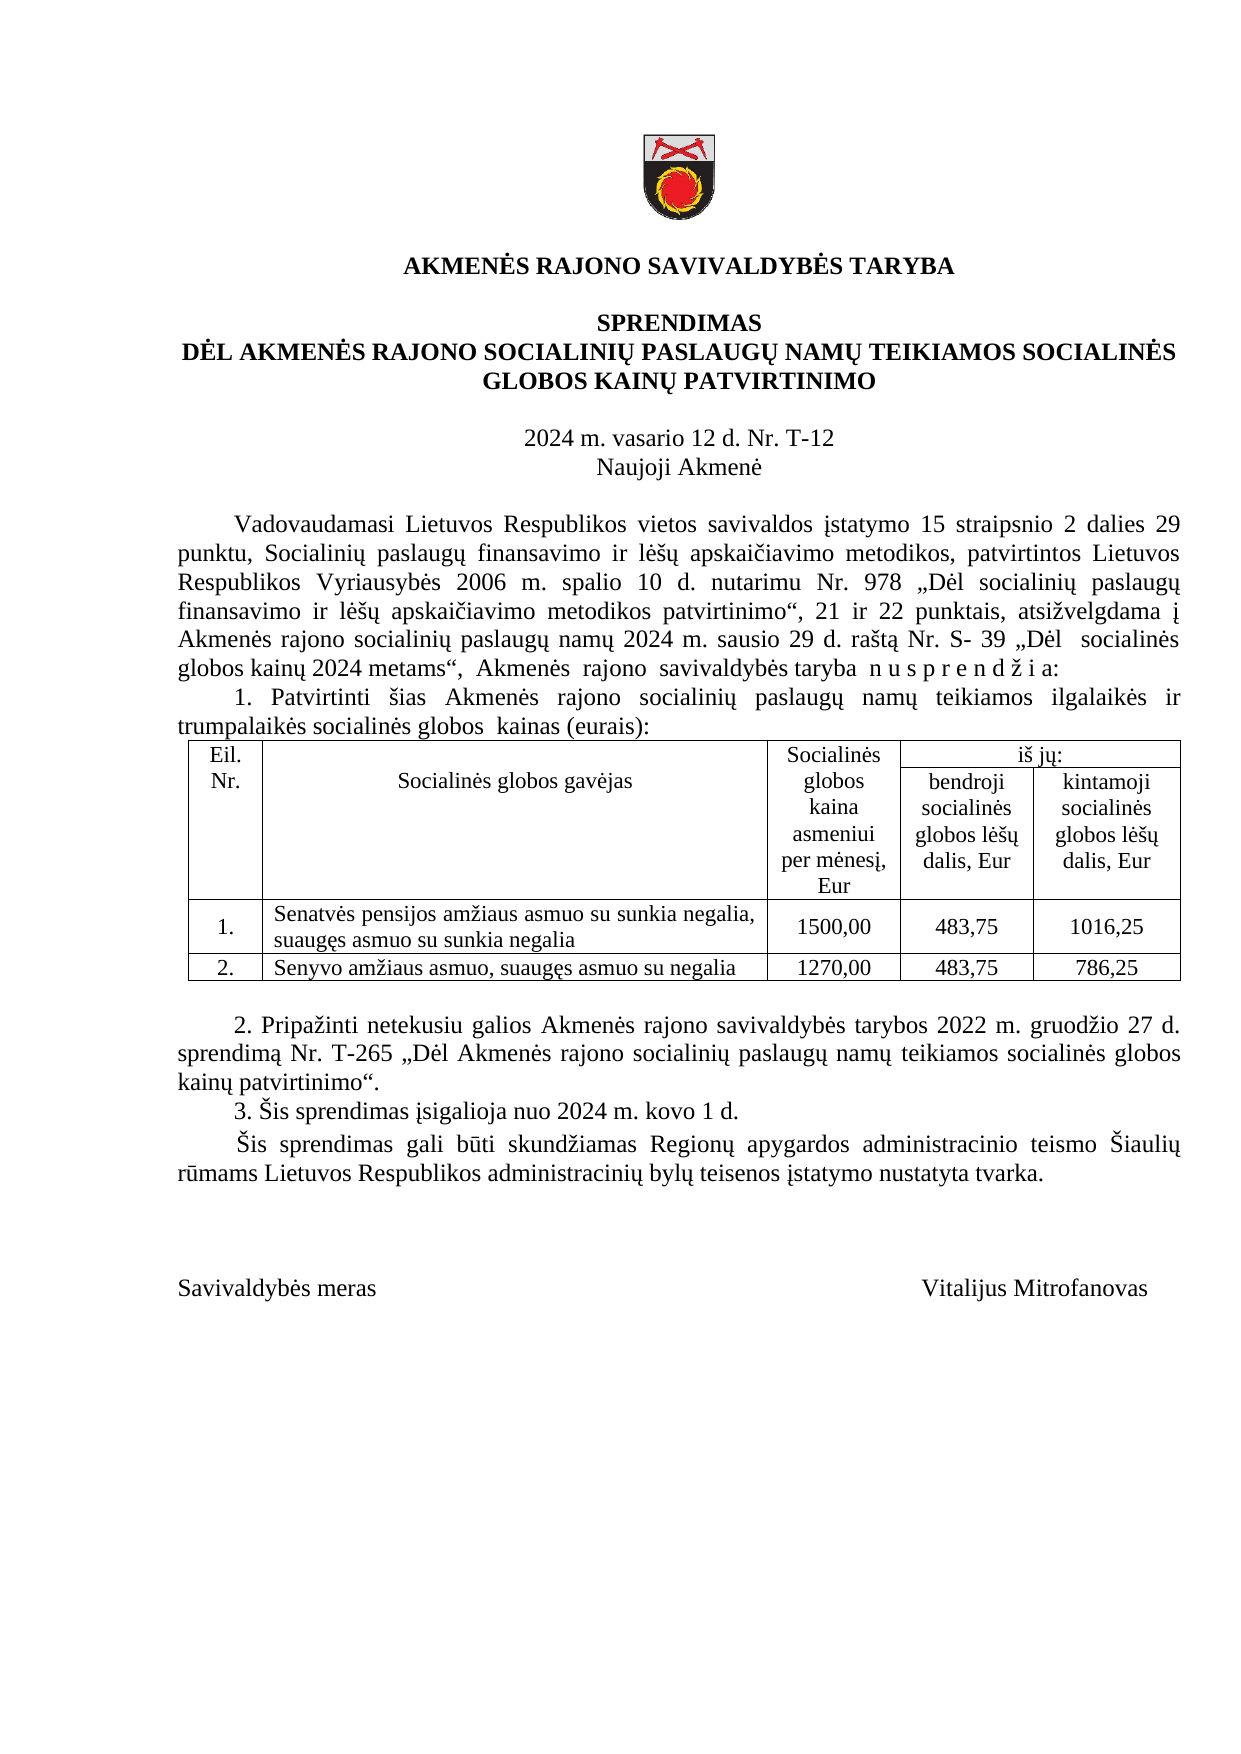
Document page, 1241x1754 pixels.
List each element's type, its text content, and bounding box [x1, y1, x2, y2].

table_cell 1. [189, 900, 262, 952]
table_header Eil. Nr. [189, 741, 262, 899]
table_cell 786,25 [1034, 954, 1180, 980]
text Savivaldybės meras Vitalijus Mitrofanovas [177, 1273, 1181, 1301]
table_cell 2. [189, 954, 262, 980]
table_cell 1500,00 [768, 900, 900, 952]
table_header Socialinės globos kaina asmeniui per mėnesį, Eur [768, 741, 900, 899]
text 3. Šis sprendimas įsigalioja nuo 2024 m. kovo 1 d. [177, 1096, 1181, 1125]
table_cell 1270,00 [768, 954, 900, 980]
text 2024 m. vasario 12 d. Nr. T-12 [177, 423, 1181, 452]
table_cell Senyvo amžiaus asmuo, suaugęs asmuo su negalia [263, 954, 767, 980]
table_cell bendroji socialinės globos lėšų dalis, Eur [901, 768, 1033, 899]
text Šis sprendimas gali būti skundžiamas Regionų apygardos administracinio teismo Šiaulių rūmams Lietuvos Respublikos administracinių bylų teisenos įstatymo nustatyta tvarka. [177, 1129, 1181, 1186]
text 2. Pripažinti netekusiu galios Akmenės rajono savivaldybės tarybos 2022 m. gruodžio 27 d. sprendimą Nr. T-265 „Dėl Akmenės rajono socialinių paslaugų namų teikiamos socialinės globos kainų patvirtinimo“. [177, 1010, 1181, 1096]
text 1. Patvirtinti šias Akmenės rajono socialinių paslaugų namų teikiamos ilgalaikės ir trumpalaikės socialinės globos kainas (eurais): [177, 682, 1181, 739]
text SPRENDIMAS [177, 308, 1181, 337]
table_cell 483,75 [901, 954, 1033, 980]
text Vadovaudamasi Lietuvos Respublikos vietos savivaldos įstatymo 15 straipsnio 2 dalies 29 punktu, Socialinių paslaugų finansavimo ir lėšų apskaičiavimo metodikos, patvirtintos Lietuvos Respublikos Vyriausybės 2006 m. spalio 10 d. nutarimu Nr. 978 „Dėl socialinių paslaugų finansavimo ir lėšų apskaičiavimo metodikos patvirtinimo“, 21 ir 22 punktais, atsižvelgdama į Akmenės rajono socialinių paslaugų namų 2024 m. sausio 29 d. raštą Nr. S- 39 „Dėl socialinės globos kainų 2024 metams“, Akmenės rajono savivaldybės taryba n u s p r e n d ž i a: [177, 509, 1181, 682]
table_header Socialinės globos gavėjas [263, 741, 767, 899]
text AKMENĖS RAJONO SAVIVALDYBĖS TARYBA [177, 251, 1181, 279]
table_cell 483,75 [901, 900, 1033, 952]
table_cell 1016,25 [1034, 900, 1180, 952]
text Naujoji Akmenė [177, 452, 1181, 481]
table_cell Senatvės pensijos amžiaus asmuo su sunkia negalia, suaugęs asmuo su sunkia negalia [263, 900, 767, 952]
table_header iš jų: [901, 741, 1180, 767]
table_cell kintamoji socialinės globos lėšų dalis, Eur [1034, 768, 1180, 899]
text DĖL AKMENĖS RAJONO SOCIALINIŲ PASLAUGŲ NAMŲ TEIKIAMOS SOCIALINĖS GLOBOS KAINŲ PATVIRTINIMO [177, 337, 1181, 394]
